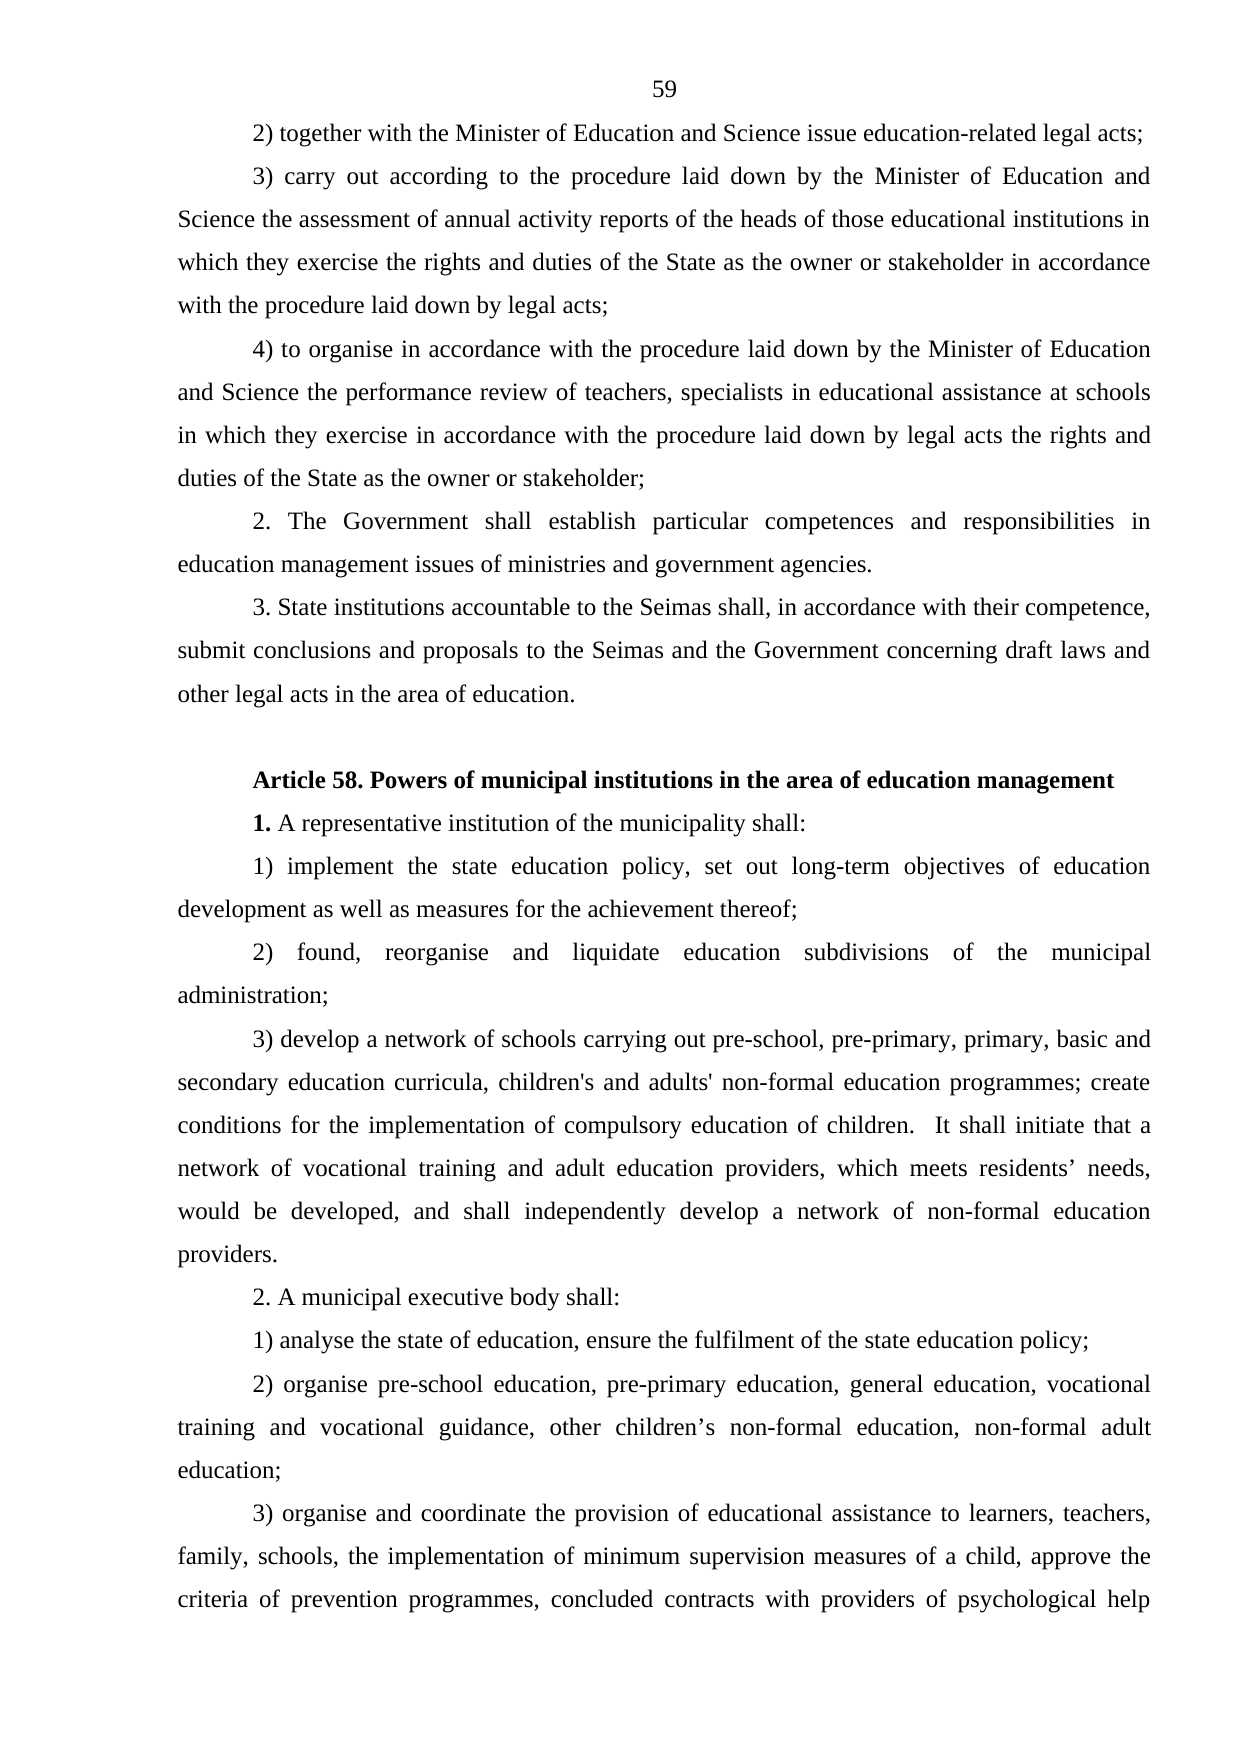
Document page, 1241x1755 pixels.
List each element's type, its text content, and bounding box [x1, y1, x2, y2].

text 3) organise and coordinate the provision of educational assistance to learners, teachers, family, schools, the implementation of minimum supervision measures of a child, approve the criteria of prevention programmes, concluded contracts with providers of psychological help [177, 1498, 1152, 1613]
text 1) implement the state education policy, set out long-term objectives of education development as well as measures for the achievement thereof; [177, 851, 1152, 923]
text 2) found, reorganise and liquidate education subdivisions of the municipal administration; [177, 937, 1152, 1009]
text 3. State institutions accountable to the Seimas shall, in accordance with their competence, submit conclusions and proposals to the Seimas and the Government concerning draft laws and other legal acts in the area of education. [177, 592, 1152, 707]
text 2) together with the Minister of Education and Science issue education-related legal acts; [177, 118, 1152, 147]
text 2) organise pre-school education, pre-primary education, general education, vocational training and vocational guidance, other children’s non-formal education, non-formal adult education; [177, 1369, 1152, 1484]
text 1) analyse the state of education, ensure the fulfilment of the state education policy; [177, 1326, 1152, 1354]
text 2. A municipal executive body shall: [177, 1282, 1152, 1311]
text 1. A representative institution of the municipality shall: [177, 808, 1152, 837]
text 4) to organise in accordance with the procedure laid down by the Minister of Education and Science the performance review of teachers, specialists in educational assistance at schools in which they exercise in accordance with the procedure laid down by legal acts the rights and duties of the State as the owner or stakeholder; [177, 334, 1152, 492]
text 3) carry out according to the procedure laid down by the Minister of Education and Science the assessment of annual activity reports of the heads of those educational institutions in which they exercise the rights and duties of the State as the owner or stakeholder in accordance with the procedure laid down by legal acts; [177, 161, 1152, 319]
text 2. The Government shall establish particular competences and responsibilities in education management issues of ministries and government agencies. [177, 506, 1152, 578]
text Article 58. Powers of municipal institutions in the area of education management [177, 765, 1152, 794]
text 3) develop a network of schools carrying out pre-school, pre-primary, primary, basic and secondary education curricula, children's and adults' non-formal education programmes; create conditions for the implementation of compulsory education of children. It shall initiate that a network of vocational training and adult education providers, which meets residents’ needs, would be developed, and shall independently develop a network of non-formal education providers. [177, 1024, 1152, 1268]
